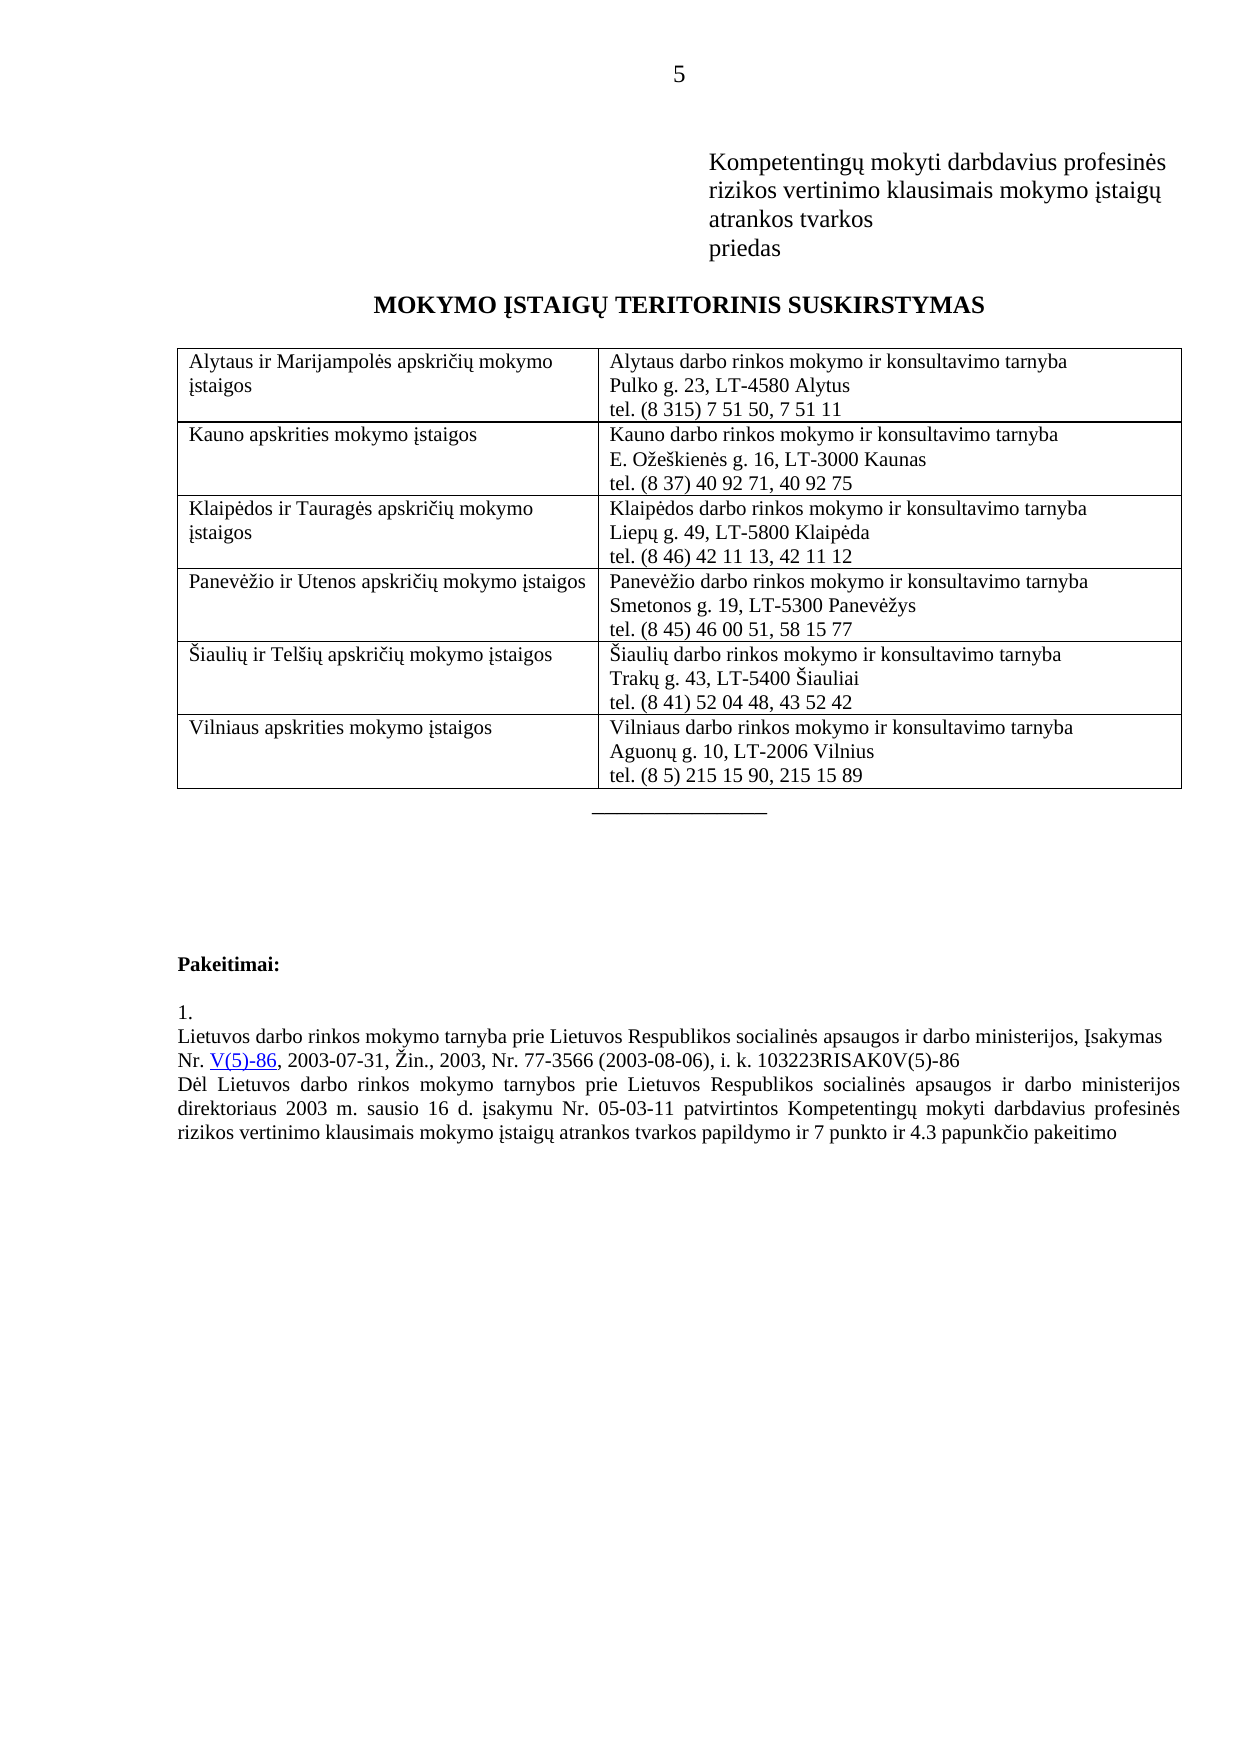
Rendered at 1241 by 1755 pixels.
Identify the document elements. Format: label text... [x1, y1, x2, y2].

text atrankos tvarkos [177, 204, 1181, 233]
table_cell Klaipėdos darbo rinkos mokymo ir konsultavimo tarnyba Liepų g. 49, LT-5800 Klaipėda tel. (8 46) 42 11 13, 42 11 12 [599, 496, 1181, 568]
table_header Alytaus ir Marijampolės apskričių mokymo įstaigos [178, 349, 598, 421]
table_cell Šiaulių ir Telšių apskričių mokymo įstaigos [178, 642, 598, 714]
text rizikos vertinimo klausimais mokymo įstaigų [177, 176, 1181, 204]
text Kompetentingų mokyti darbdavius profesinės [177, 147, 1181, 176]
table_cell Panevėžio ir Utenos apskričių mokymo įstaigos [178, 569, 598, 641]
text Lietuvos darbo rinkos mokymo tarnyba prie Lietuvos Respublikos socialinės apsaugos ir darbo ministerijos, Įsakymas [177, 1024, 1181, 1048]
table_cell Šiaulių darbo rinkos mokymo ir konsultavimo tarnyba Trakų g. 43, LT-5400 Šiauliai tel. (8 41) 52 04 48, 43 52 42 [599, 642, 1181, 714]
text MOKYMO ĮSTAIGŲ TERITORINIS SUSKIRSTYMAS [177, 291, 1181, 319]
table_header Alytaus darbo rinkos mokymo ir konsultavimo tarnyba Pulko g. 23, LT-4580 Alytus tel. (8 315) 7 51 50, 7 51 11 [599, 349, 1181, 421]
text 1. [177, 1000, 1181, 1024]
table_cell Klaipėdos ir Tauragės apskričių mokymo įstaigos [178, 496, 598, 568]
text priedas [177, 233, 1181, 262]
table_cell Vilniaus apskrities mokymo įstaigos [178, 715, 598, 787]
text Nr. V(5)-86, 2003-07-31, Žin., 2003, Nr. 77-3566 (2003-08-06), i. k. 103223RISAK0V(5)-86 [177, 1048, 1181, 1072]
table_cell Panevėžio darbo rinkos mokymo ir konsultavimo tarnyba Smetonos g. 19, LT-5300 Panevėžys tel. (8 45) 46 00 51, 58 15 77 [599, 569, 1181, 641]
text Pakeitimai: [177, 952, 1181, 976]
text ______________ [177, 789, 1181, 817]
table_cell Kauno apskrities mokymo įstaigos [178, 423, 598, 494]
table_cell Vilniaus darbo rinkos mokymo ir konsultavimo tarnyba Aguonų g. 10, LT-2006 Vilnius tel. (8 5) 215 15 90, 215 15 89 [599, 715, 1181, 787]
table_cell Kauno darbo rinkos mokymo ir konsultavimo tarnyba E. Ožeškienės g. 16, LT-3000 Kaunas tel. (8 37) 40 92 71, 40 92 75 [599, 423, 1181, 494]
text Dėl Lietuvos darbo rinkos mokymo tarnybos prie Lietuvos Respublikos socialinės apsaugos ir darbo ministerijos direktoriaus 2003 m. sausio 16 d. įsakymu Nr. 05-03-11 patvirtintos Kompetentingų mokyti darbdavius profesinės rizikos vertinimo klausimais mokymo įstaigų atrankos tvarkos papildymo ir 7 punkto ir 4.3 papunkčio pakeitimo [177, 1072, 1181, 1144]
